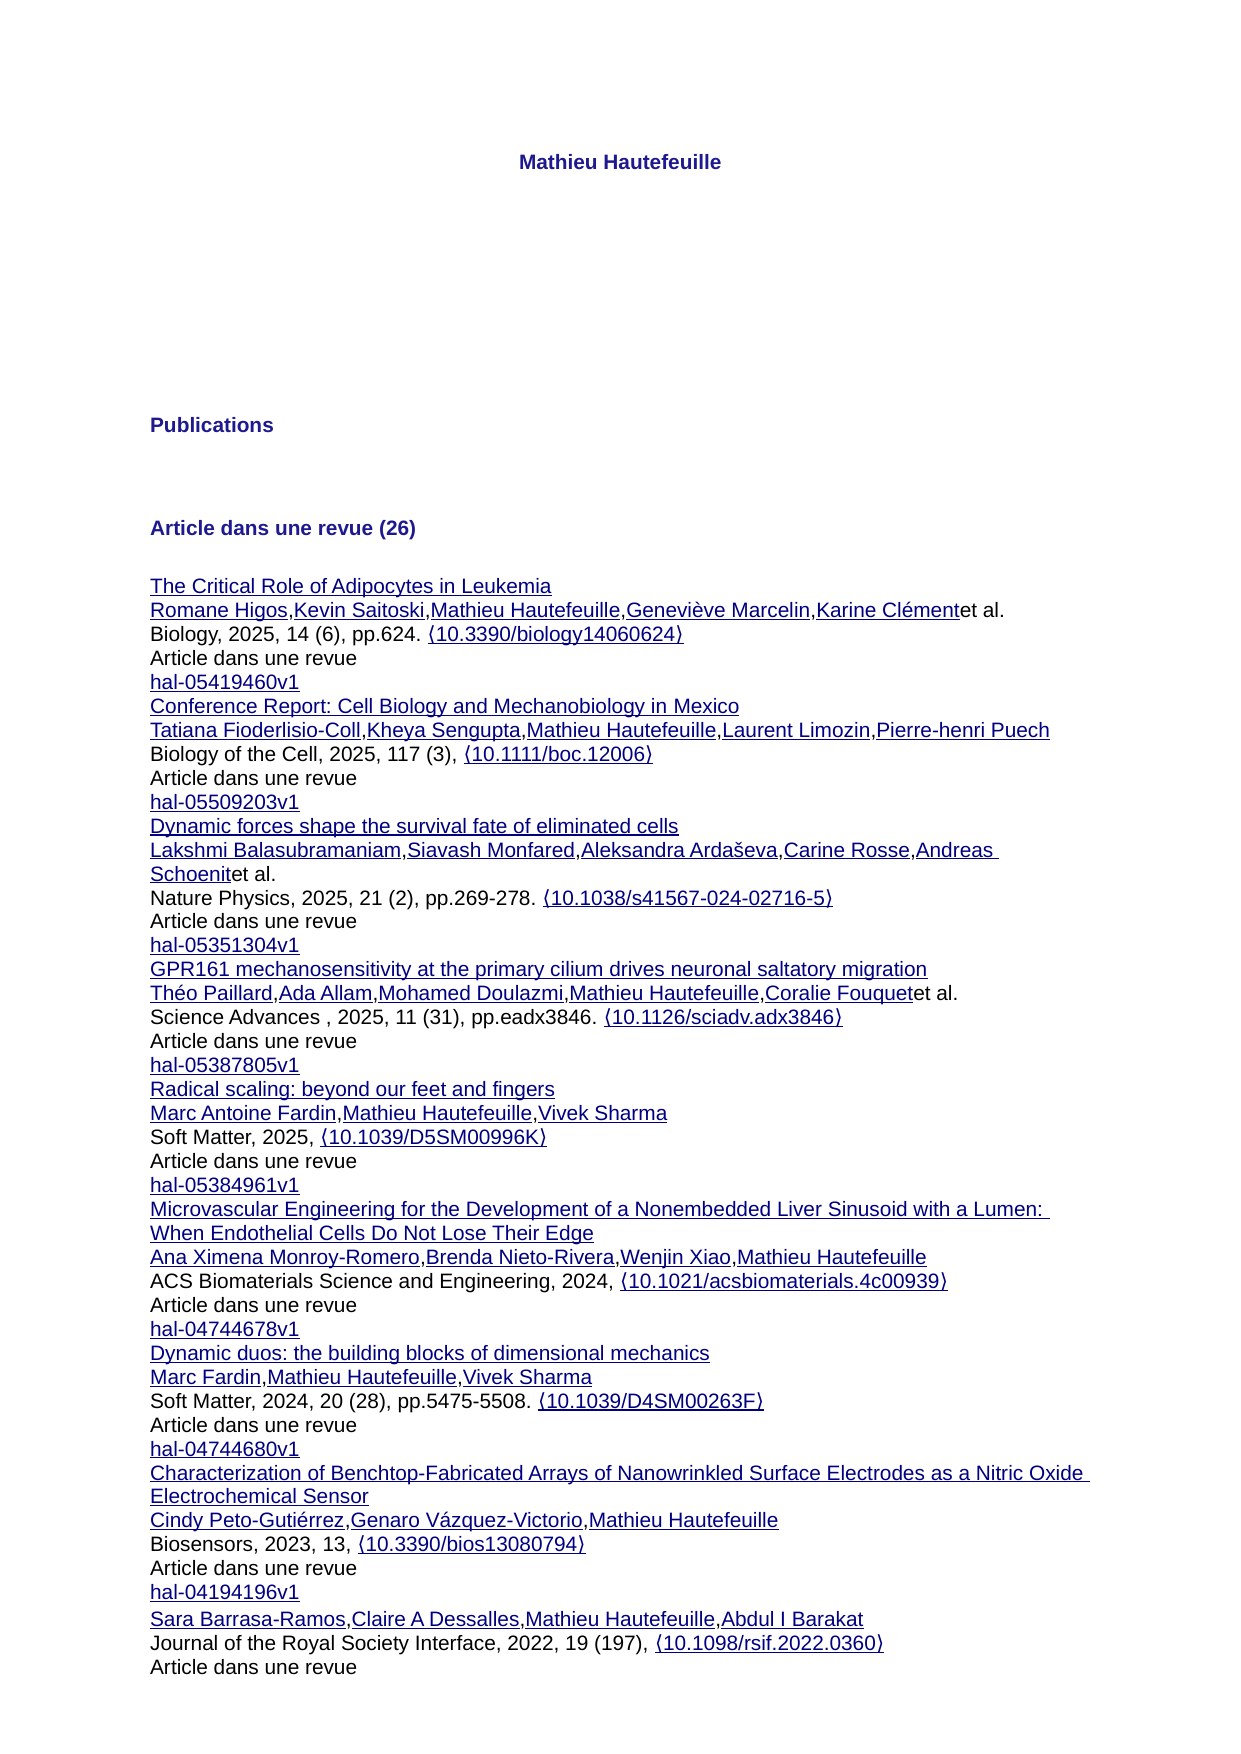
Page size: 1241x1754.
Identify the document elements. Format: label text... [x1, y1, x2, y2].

table_cell Radical scaling: beyond our feet and fingers Marc Antoine Fardin,Mathieu Hautefeuille,Vivek Sharma Soft Matter, 2025, ⟨10.1039/D5SM00996K⟩ Article dans une revue hal-05384961v1 [150, 1077, 1090, 1197]
table_cell GPR161 mechanosensitivity at the primary cilium drives neuronal saltatory migration Théo Paillard,Ada Allam,Mohamed Doulazmi,Mathieu Hautefeuille,Coralie Fouquetet al. Science Advances , 2025, 11 (31), pp.eadx3846. ⟨10.1126/sciadv.adx3846⟩ Article dans une revue hal-05387805v1 [150, 957, 1090, 1077]
subtitle Publications [150, 412, 1090, 436]
table_cell Mechanical regulation of the early stages of angiogenesis Sara Barrasa-Ramos,Claire A Dessalles,Mathieu Hautefeuille,Abdul I Barakat Journal of the Royal Society Interface, 2022, 19 (197), ⟨10.1098/rsif.2022.0360⟩ Article dans une revue hal-03977902v1 [150, 1604, 1090, 1679]
table_header The Critical Role of Adipocytes in Leukemia Romane Higos,Kevin Saitoski,Mathieu Hautefeuille,Geneviève Marcelin,Karine Clémentet al. Biology, 2025, 14 (6), pp.624. ⟨10.3390/biology14060624⟩ Article dans une revue hal-05419460v1 [150, 574, 1090, 694]
subtitle Article dans une revue (26) [150, 516, 1090, 539]
table_cell Microvascular Engineering for the Development of a Nonembedded Liver Sinusoid with a Lumen: When Endothelial Cells Do Not Lose Their Edge Ana Ximena Monroy-Romero,Brenda Nieto-Rivera,Wenjin Xiao,Mathieu Hautefeuille ACS Biomaterials Science and Engineering, 2024, ⟨10.1021/acsbiomaterials.4c00939⟩ Article dans une revue hal-04744678v1 [150, 1197, 1090, 1341]
table_cell Dynamic duos: the building blocks of dimensional mechanics Marc Fardin,Mathieu Hautefeuille,Vivek Sharma Soft Matter, 2024, 20 (28), pp.5475-5508. ⟨10.1039/D4SM00263F⟩ Article dans une revue hal-04744680v1 [150, 1341, 1090, 1460]
table_cell Dynamic forces shape the survival fate of eliminated cells Lakshmi Balasubramaniam,Siavash Monfared,Aleksandra Ardaševa,Carine Rosse,Andreas Schoenitet al. Nature Physics, 2025, 21 (2), pp.269-278. ⟨10.1038/s41567-024-02716-5⟩ Article dans une revue hal-05351304v1 [150, 814, 1090, 957]
table_cell Characterization of Benchtop-Fabricated Arrays of Nanowrinkled Surface Electrodes as a Nitric Oxide [150, 1460, 1090, 1481]
table_cell Conference Report: Cell Biology and Mechanobiology in Mexico Tatiana Fioderlisio-Coll,Kheya Sengupta,Mathieu Hautefeuille,Laurent Limozin,Pierre‐henri Puech Biology of the Cell, 2025, 117 (3), ⟨10.1111/boc.12006⟩ Article dans une revue hal-05509203v1 [150, 694, 1090, 813]
subtitle Mathieu Hautefeuille [150, 150, 1090, 174]
table_cell Electrochemical Sensor Cindy Peto-Gutiérrez,Genaro Vázquez-Victorio,Mathieu Hautefeuille Biosensors, 2023, 13, ⟨10.3390/bios13080794⟩ Article dans une revue hal-04194196v1 [150, 1482, 1090, 1604]
